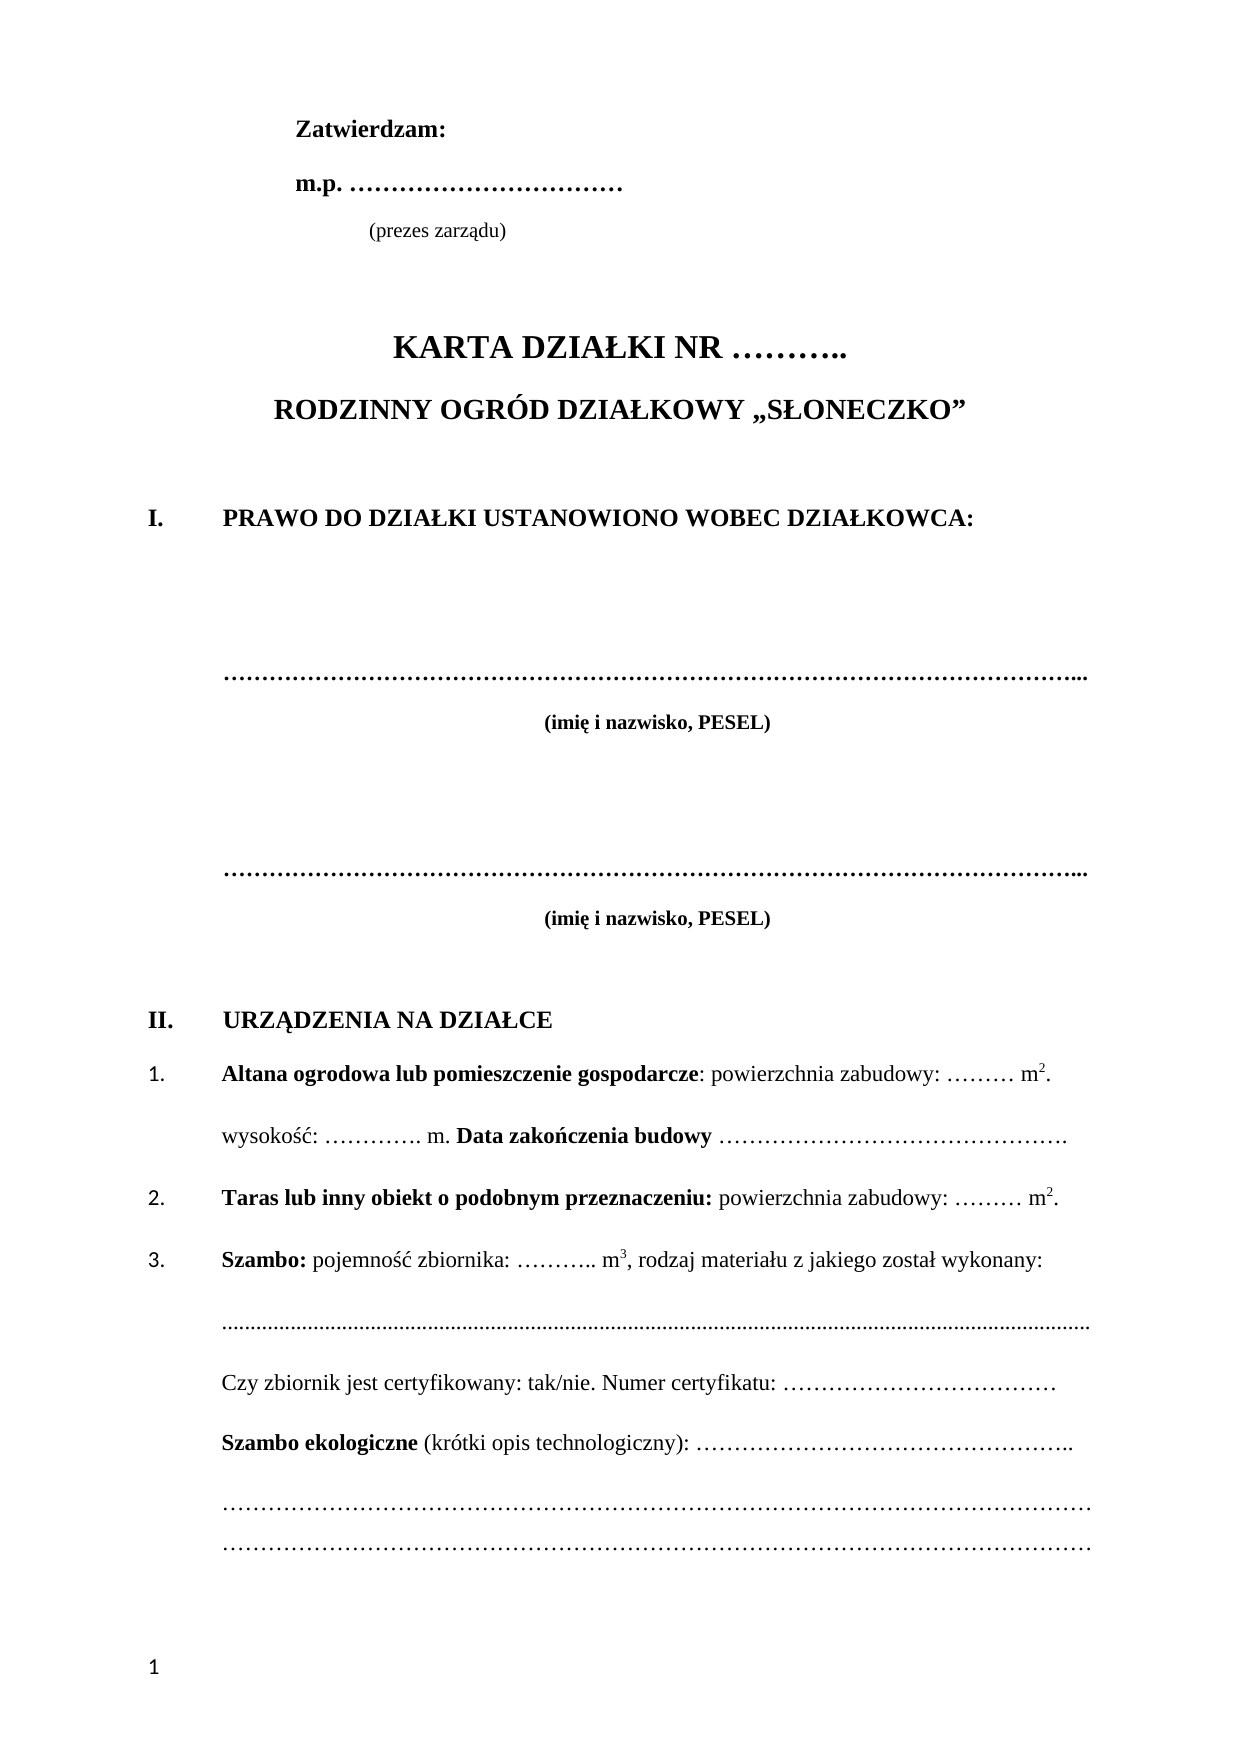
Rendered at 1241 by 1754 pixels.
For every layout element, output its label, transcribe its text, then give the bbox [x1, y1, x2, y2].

list ........................................................................................................................................................ [221, 1308, 1093, 1334]
list URZĄDZENIA NA DZIAŁCE [148, 1006, 1093, 1034]
list ………………………………………………………………………………………………………………………………………………………………………………………………………… [221, 1489, 1093, 1555]
list (imię i nazwisko, PESEL) [223, 710, 1093, 734]
list Szambo ekologiczne (krótki opis technologiczny): ………………………………………….. [221, 1429, 1093, 1455]
list Altana ogrodowa lub pomieszczenie gospodarcze: powierzchnia zabudowy: ……… m2. [148, 1059, 1093, 1087]
list …………………………………………………………………………………………………... [223, 855, 1093, 881]
text KARTA DZIAŁKI NR ……….. [148, 327, 1093, 366]
list wysokość: …………. m. Data zakończenia budowy ………………………………………. [221, 1122, 1093, 1149]
text RODZINNY OGRÓD DZIAŁKOWY „SŁONECZKO” [148, 392, 1093, 426]
text m.p. …………………………… [221, 168, 1093, 197]
list PRAWO DO DZIAŁKI USTANOWIONO WOBEC DZIAŁKOWCA: [148, 503, 1093, 532]
list (imię i nazwisko, PESEL) [223, 906, 1093, 930]
text Zatwierdzam: [221, 114, 1093, 143]
list Taras lub inny obiekt o podobnym przeznaczeniu: powierzchnia zabudowy: ……… m2. [148, 1183, 1093, 1211]
list Czy zbiornik jest certyfikowany: tak/nie. Numer certyfikatu: ……………………………… [221, 1368, 1093, 1395]
text (prezes zarządu) [369, 218, 1093, 242]
list …………………………………………………………………………………………………... [223, 659, 1093, 685]
list Szambo: pojemność zbiornika: ……….. m3, rodzaj materiału z jakiego został wykonany: [148, 1245, 1093, 1273]
